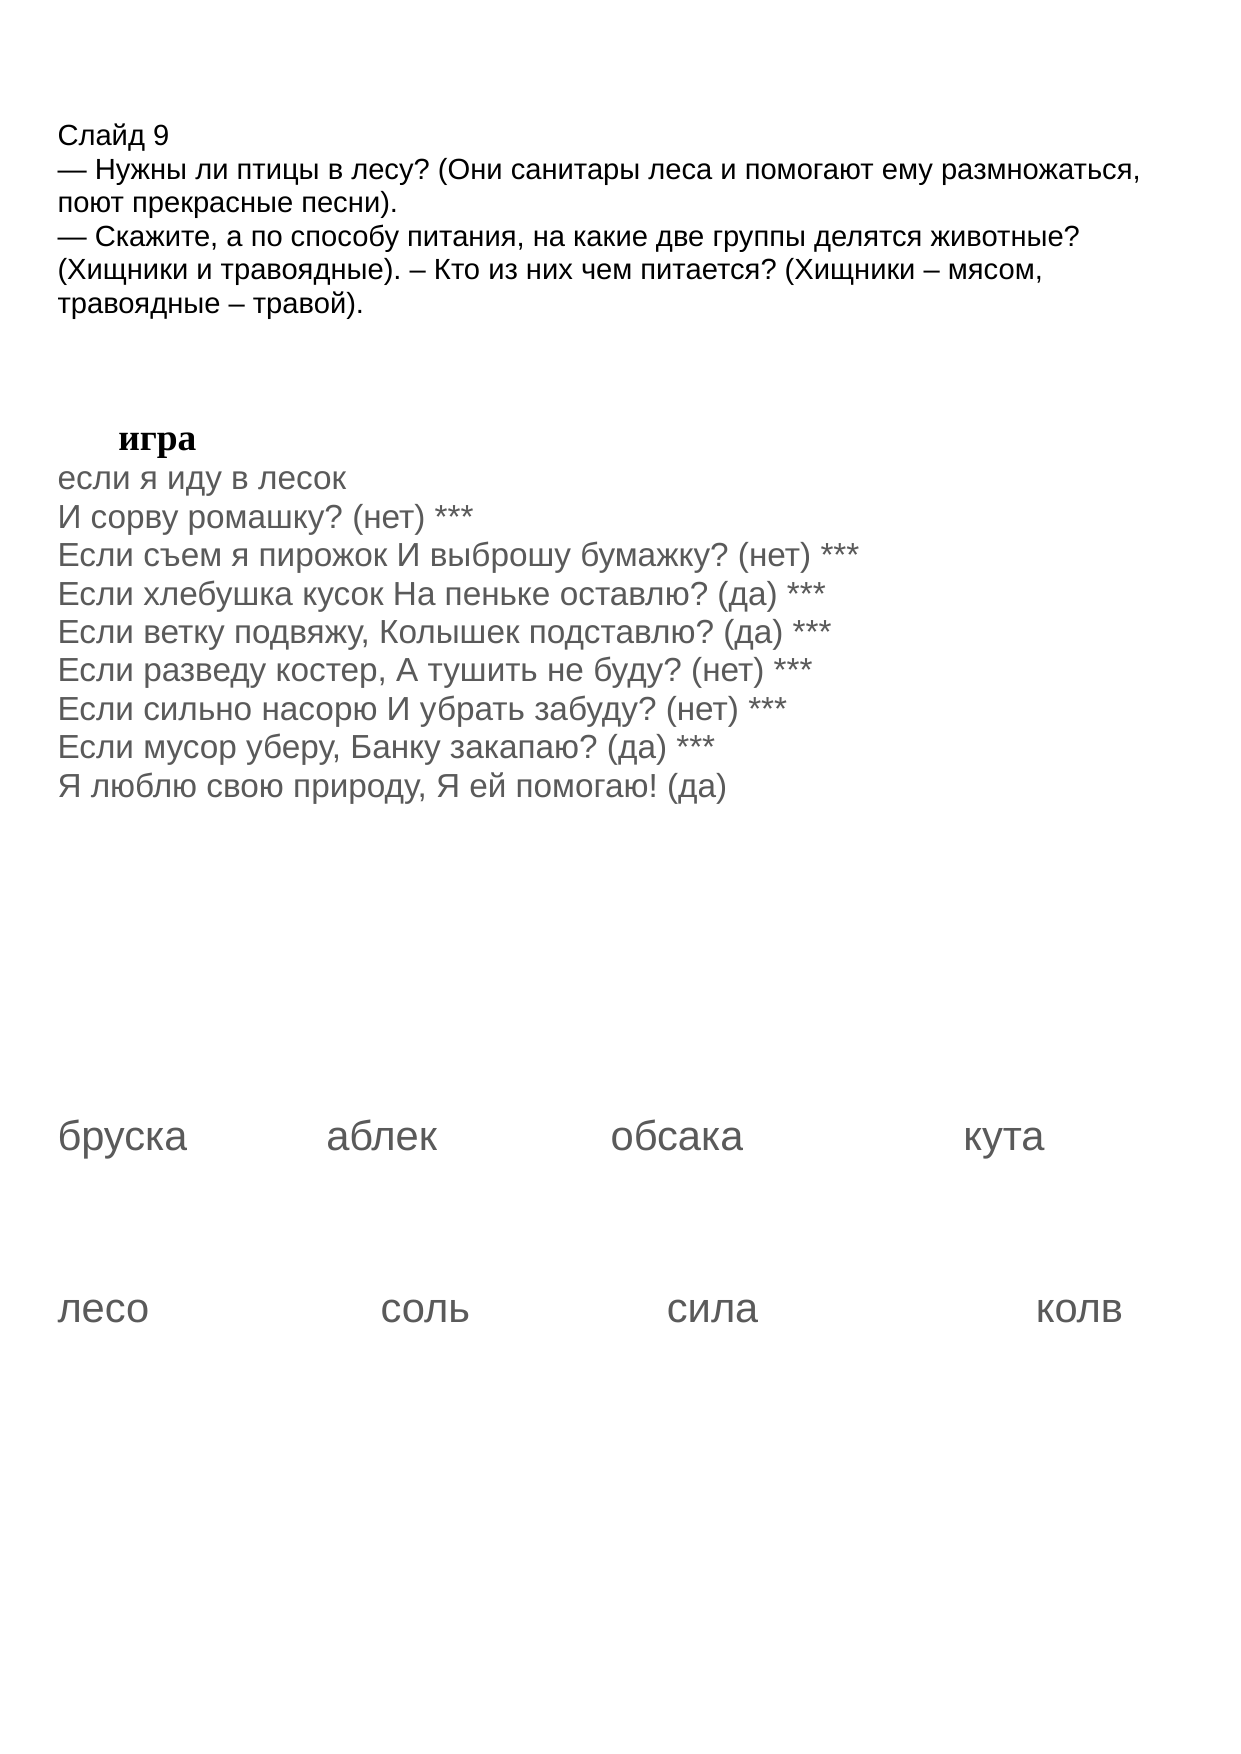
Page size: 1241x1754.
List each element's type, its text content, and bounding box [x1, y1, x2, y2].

text Если мусор уберу, Банку закапаю? (да) *** [57, 727, 1162, 766]
text Я люблю свою природу, Я ей помогаю! (да) [57, 766, 1162, 804]
text Если сильно насорю И убрать забуду? (нет) *** [57, 689, 1162, 727]
text Слайд 9 — Нужны ли птицы в лесу? (Они санитары леса и помогают ему размножаться, поют прекрасные песни). — Скажите, а по способу питания, на какие две группы делятся животные? (Хищники и травоядные). – Кто из них чем питается? (Хищники – мясом, травоядные – травой). [57, 118, 1162, 367]
text лесо соль сила колв [57, 1236, 1162, 1331]
text бруска аблек обсака кута [57, 1111, 1162, 1159]
text Если ветку подвяжу, Колышек подставлю? (да) *** [57, 612, 1162, 651]
text И сорву ромашку? (нет) *** [57, 497, 1162, 535]
text игра [118, 415, 1162, 458]
text Если съем я пирожок И выброшу бумажку? (нет) *** [57, 535, 1162, 574]
text Если разведу костер, А тушить не буду? (нет) *** [57, 651, 1162, 689]
text Если хлебушка кусок На пеньке оставлю? (да) *** [57, 574, 1162, 612]
text если я иду в лесок [57, 458, 1162, 497]
